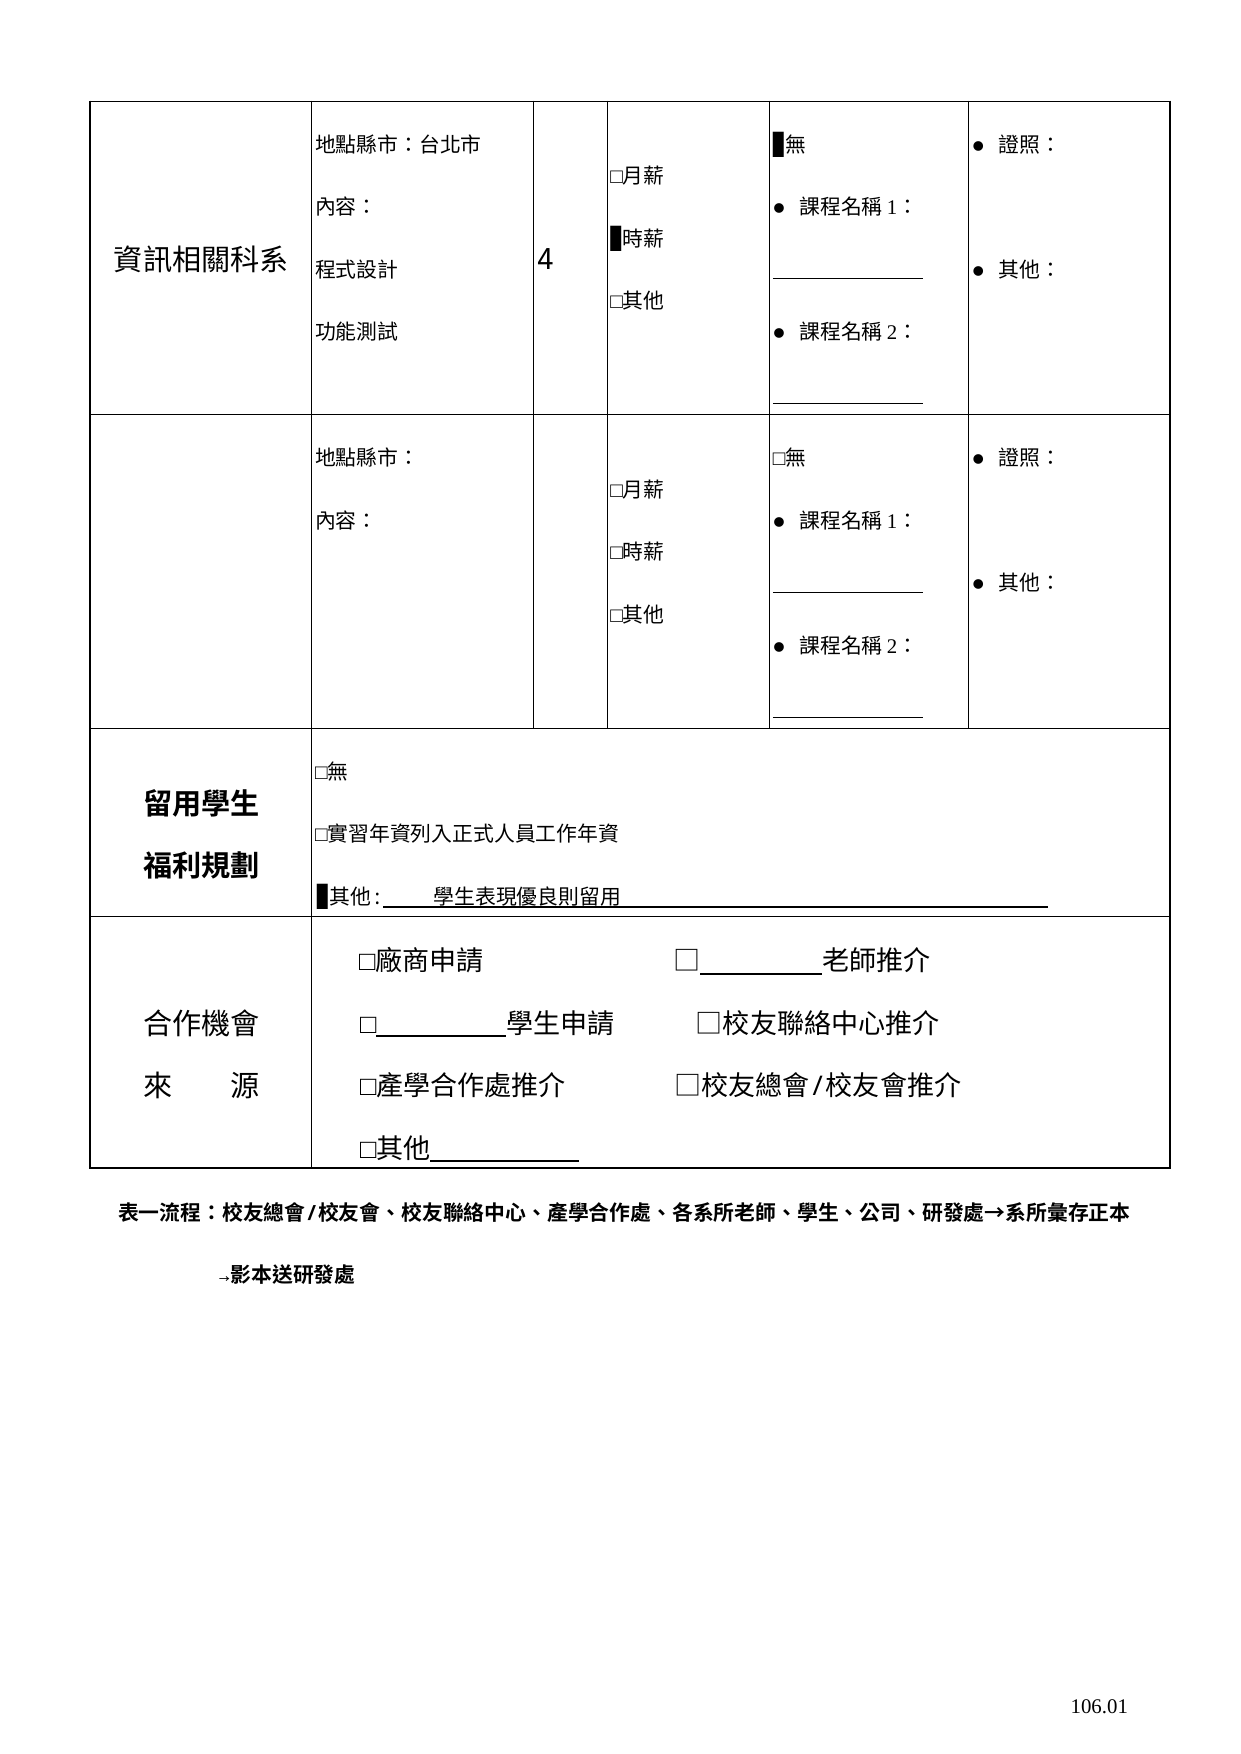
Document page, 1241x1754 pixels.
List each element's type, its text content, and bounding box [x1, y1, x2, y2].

text →影本送研發處 [218, 1232, 1181, 1294]
table_cell □月薪 □時薪 □其他 [608, 415, 769, 728]
table_cell □廠商申請 □ 老師推介 □ 學生申請 □校友聯絡中心推介 □產學合作處推介 □校友總會/校友會推介 □其他 [312, 917, 1169, 1167]
table_cell 4 [534, 102, 607, 414]
table_cell 合作機會 來 源 [91, 917, 311, 1167]
table_cell 地點縣市：台北市 內容： 程式設計 功能測試 [312, 102, 533, 414]
table_cell 證照： 其他： [969, 415, 1169, 728]
table_cell [91, 415, 311, 728]
table_cell 證照： 其他： [969, 102, 1169, 414]
table_cell 地點縣市： 內容： [312, 415, 533, 728]
text 表一流程：校友總會/校友會、校友聯絡中心、產學合作處、各系所老師、學生、公司、研發處→系所彙存正本 [118, 1169, 1181, 1232]
table_cell 資訊相關科系 [91, 102, 311, 414]
table_cell ▉無 課程名稱1： 課程名稱2： [770, 102, 968, 414]
table_cell □月薪 ▉時薪 □其他 [608, 102, 769, 414]
table_cell □無 課程名稱1： 課程名稱2： [770, 415, 968, 728]
table_cell 留用學生 福利規劃 [91, 729, 311, 916]
table_cell [534, 415, 607, 728]
table_cell □無 □實習年資列入正式人員工作年資 ▉其他: 學生表現優良則留用 [312, 729, 1169, 916]
